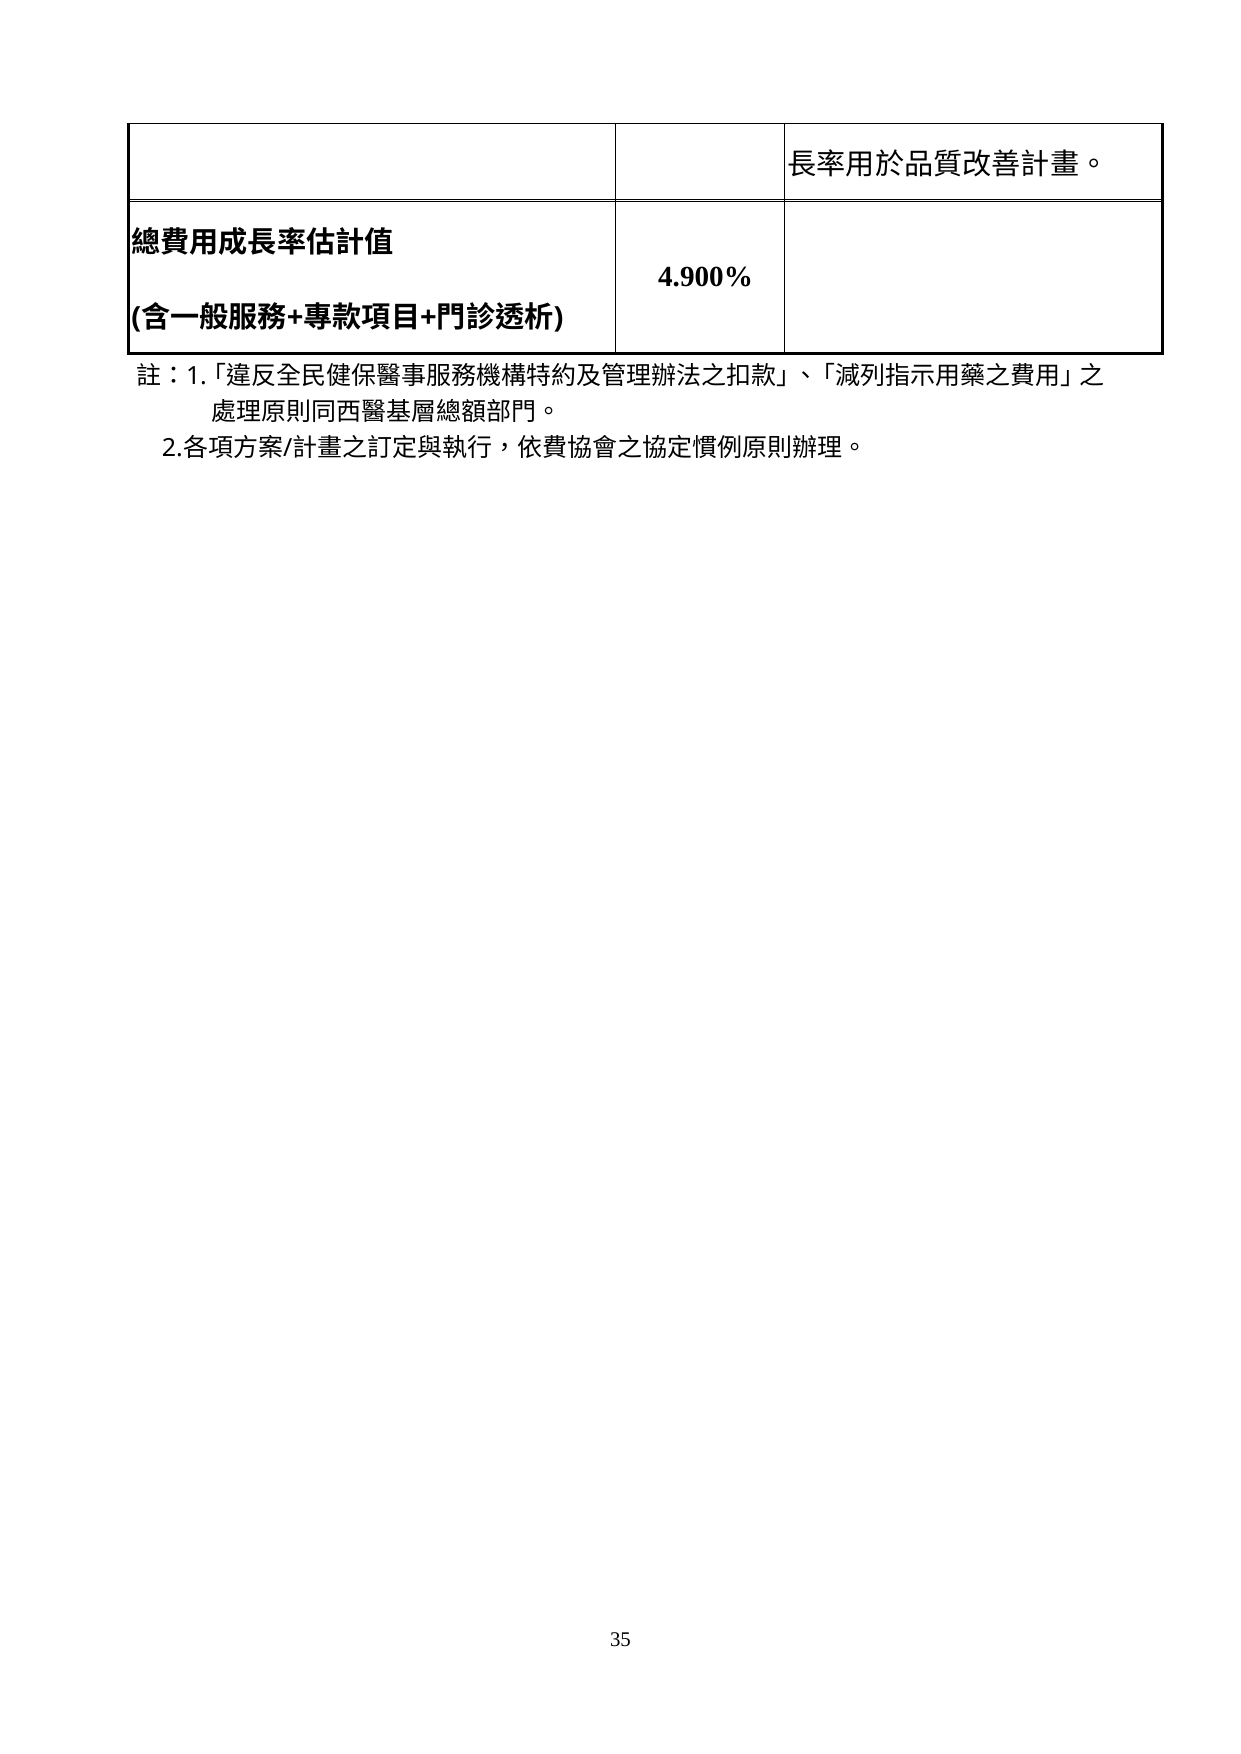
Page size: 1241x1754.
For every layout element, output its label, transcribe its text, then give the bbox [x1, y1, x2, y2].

table_cell [616, 124, 784, 199]
table_cell [785, 202, 1161, 352]
table_cell 4.900% [616, 202, 784, 352]
text 註：1.「違反全民健保醫事服務機構特約及管理辦法之扣款」、「減列指示用藥之費用」之處理原則同西醫基層總額部門。 [136, 355, 1104, 428]
table_cell [130, 124, 615, 199]
table_cell 長率用於品質改善計畫。 [785, 124, 1161, 199]
text 2.各項方案/計畫之訂定與執行，依費協會之協定慣例原則辦理。 [136, 428, 1104, 464]
table_cell 總費用成長率估計值 (含一般服務+專款項目+門診透析) [130, 202, 615, 352]
